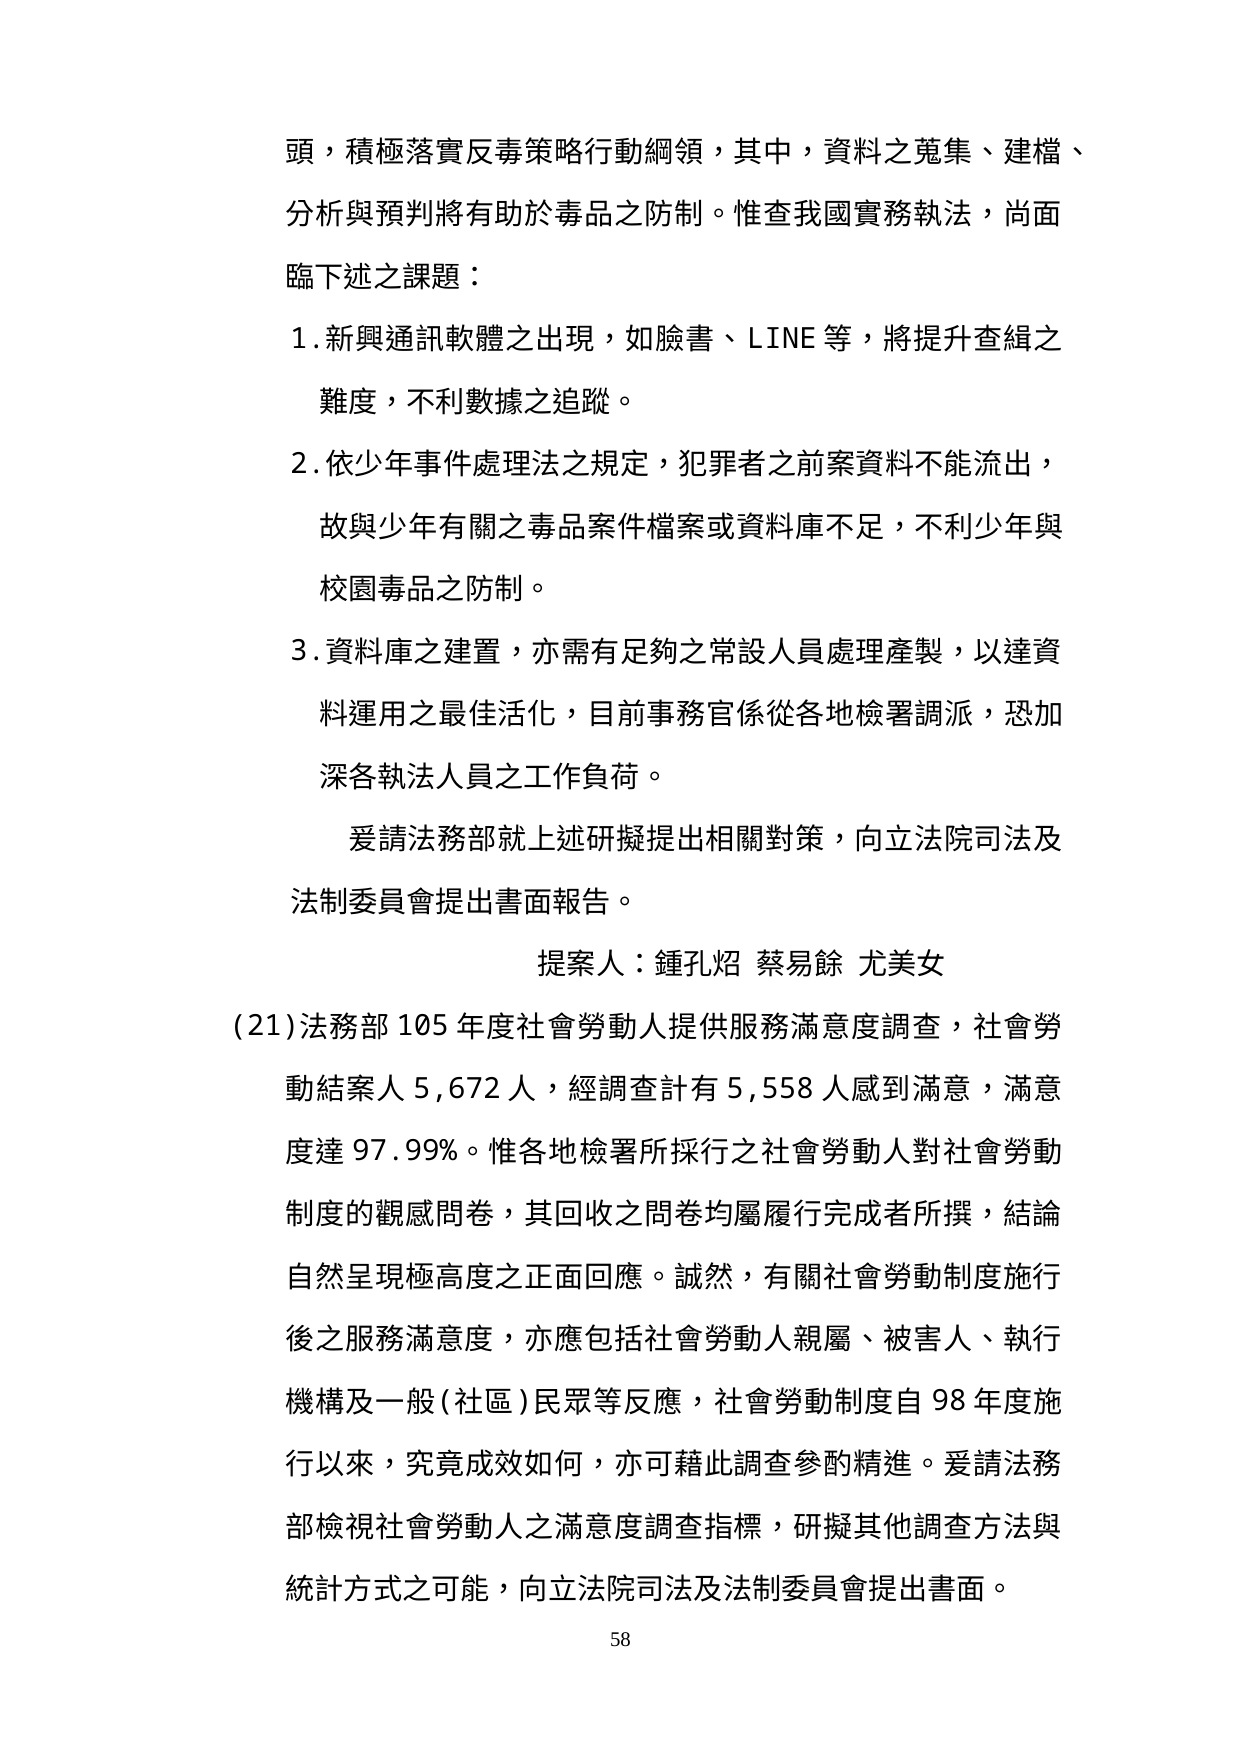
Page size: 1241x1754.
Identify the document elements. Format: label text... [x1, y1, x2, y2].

list 法務部105年度社會勞動人提供服務滿意度調查，社會勞動結案人5,672人，經調查計有5,558人感到滿意，滿意度達97.99%。惟各地檢署所採行之社會勞動人對社會勞動制度的觀感問卷，其回收之問卷均屬履行完成者所撰，結論自然呈現極高度之正面回應。誠然，有關社會勞動制度施行後之服務滿意度，亦應包括社會勞動人親屬、被害人、執行機構及一般(社區)民眾等反應，社會勞動制度自98年度施行以來，究竟成效如何，亦可藉此調查參酌精進。爰請法務部檢視社會勞動人之滿意度調查指標，研擬其他調查方法與統計方式之可能，向立法院司法及法制委員會提出書面。 [229, 983, 1063, 1608]
text 提案人：鍾孔炤 蔡易餘 尤美女 [537, 920, 1063, 983]
text 1.新興通訊軟體之出現，如臉書、LINE等，將提升查緝之難度，不利數據之追蹤。 [290, 295, 1063, 420]
list 依據「新世代反毒策略」，法務部將以人為中心追緝毒品源頭，積極落實反毒策略行動綱領，其中，資料之蒐集、建檔、分析與預判將有助於毒品之防制。惟查我國實務執法，尚面臨下述之課題： [229, 108, 1063, 295]
text 爰請法務部就上述研擬提出相關對策，向立法院司法及法制委員會提出書面報告。 [290, 795, 1063, 920]
text 2.依少年事件處理法之規定，犯罪者之前案資料不能流出，故與少年有關之毒品案件檔案或資料庫不足，不利少年與校園毒品之防制。 [290, 420, 1063, 608]
text 3.資料庫之建置，亦需有足夠之常設人員處理產製，以達資料運用之最佳活化，目前事務官係從各地檢署調派，恐加深各執法人員之工作負荷。 [290, 608, 1063, 795]
